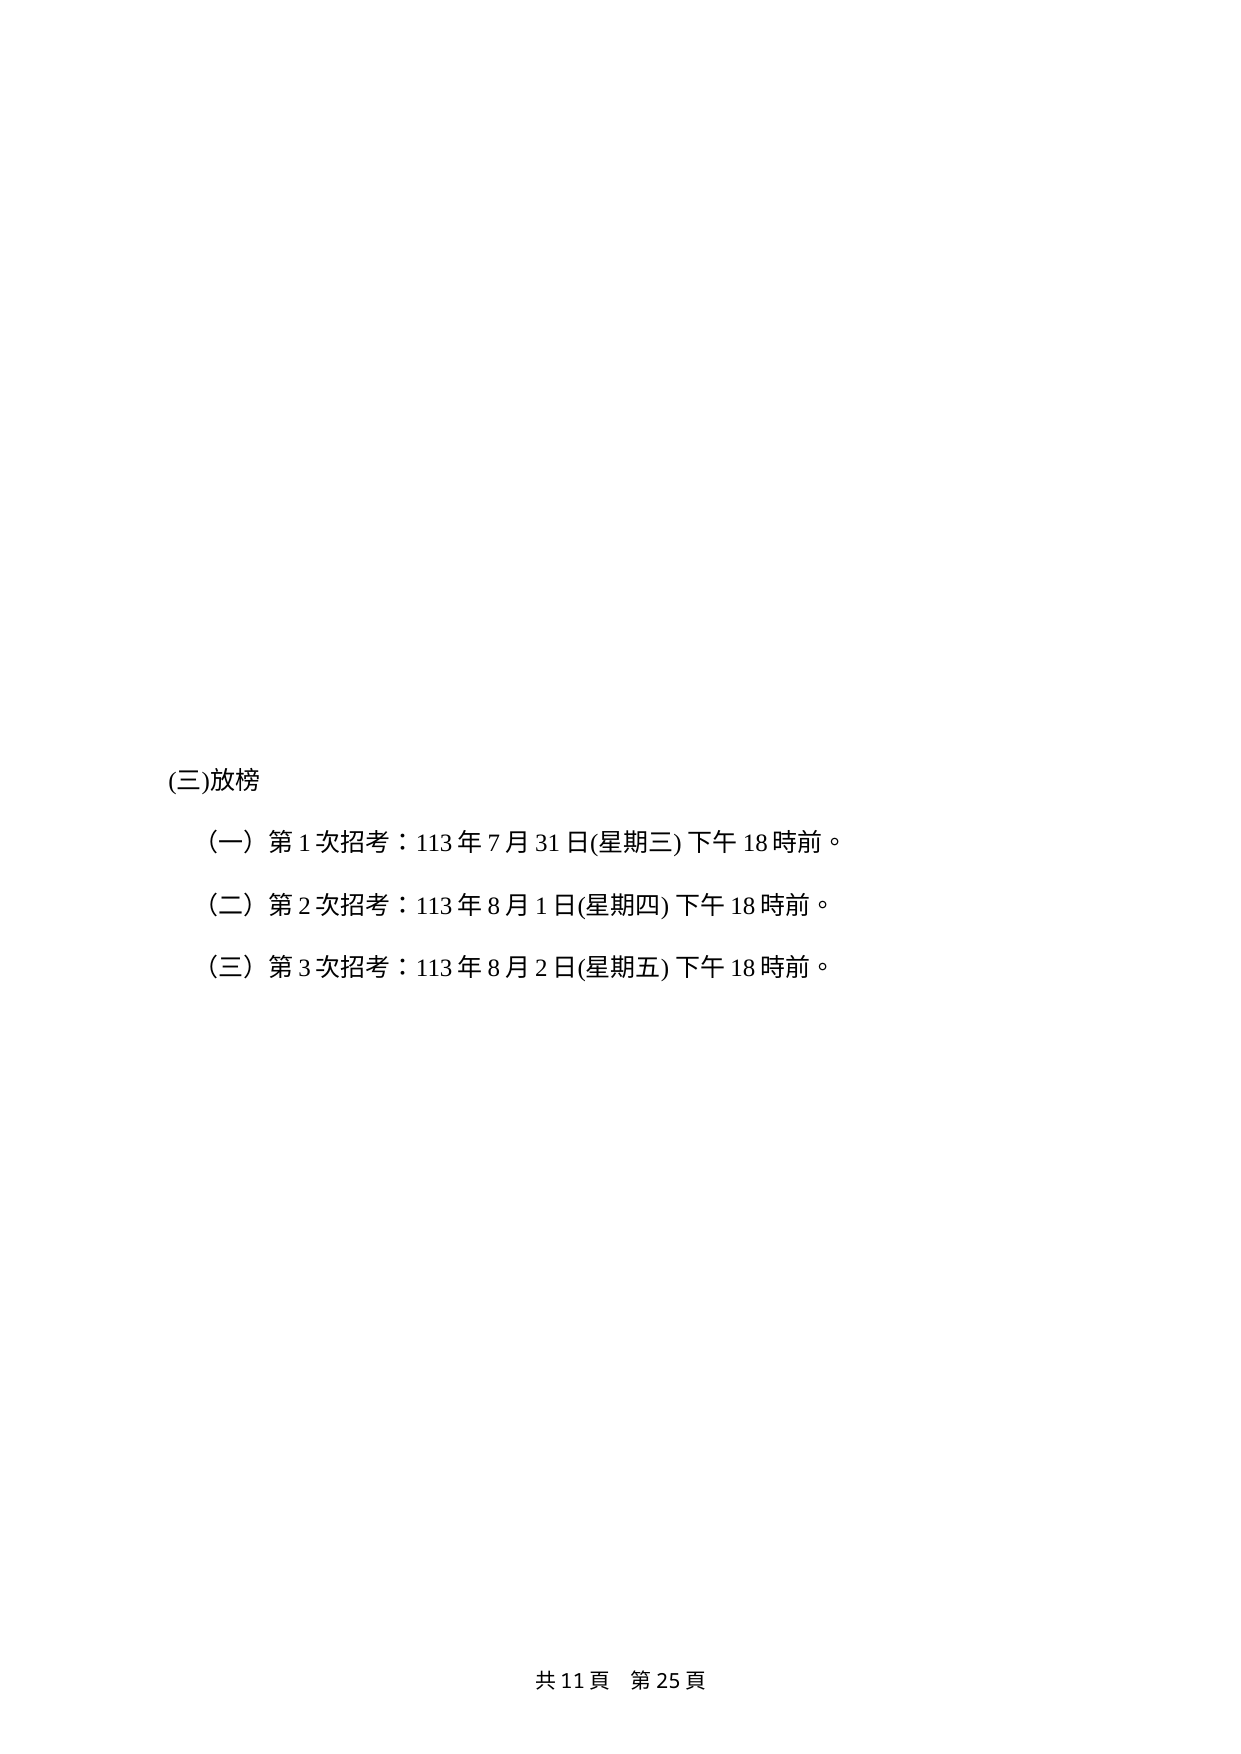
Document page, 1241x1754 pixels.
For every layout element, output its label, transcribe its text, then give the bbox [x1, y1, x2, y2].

text (三)放榜 [118, 737, 1122, 799]
text （一）第1次招考：113年7月31日(星期三) 下午18時前。 [118, 799, 1122, 862]
text （三）第3次招考：113年8月2日(星期五) 下午18時前。 [118, 924, 1122, 987]
text （二）第2次招考：113年8月1日(星期四) 下午18時前。 [118, 862, 1122, 924]
